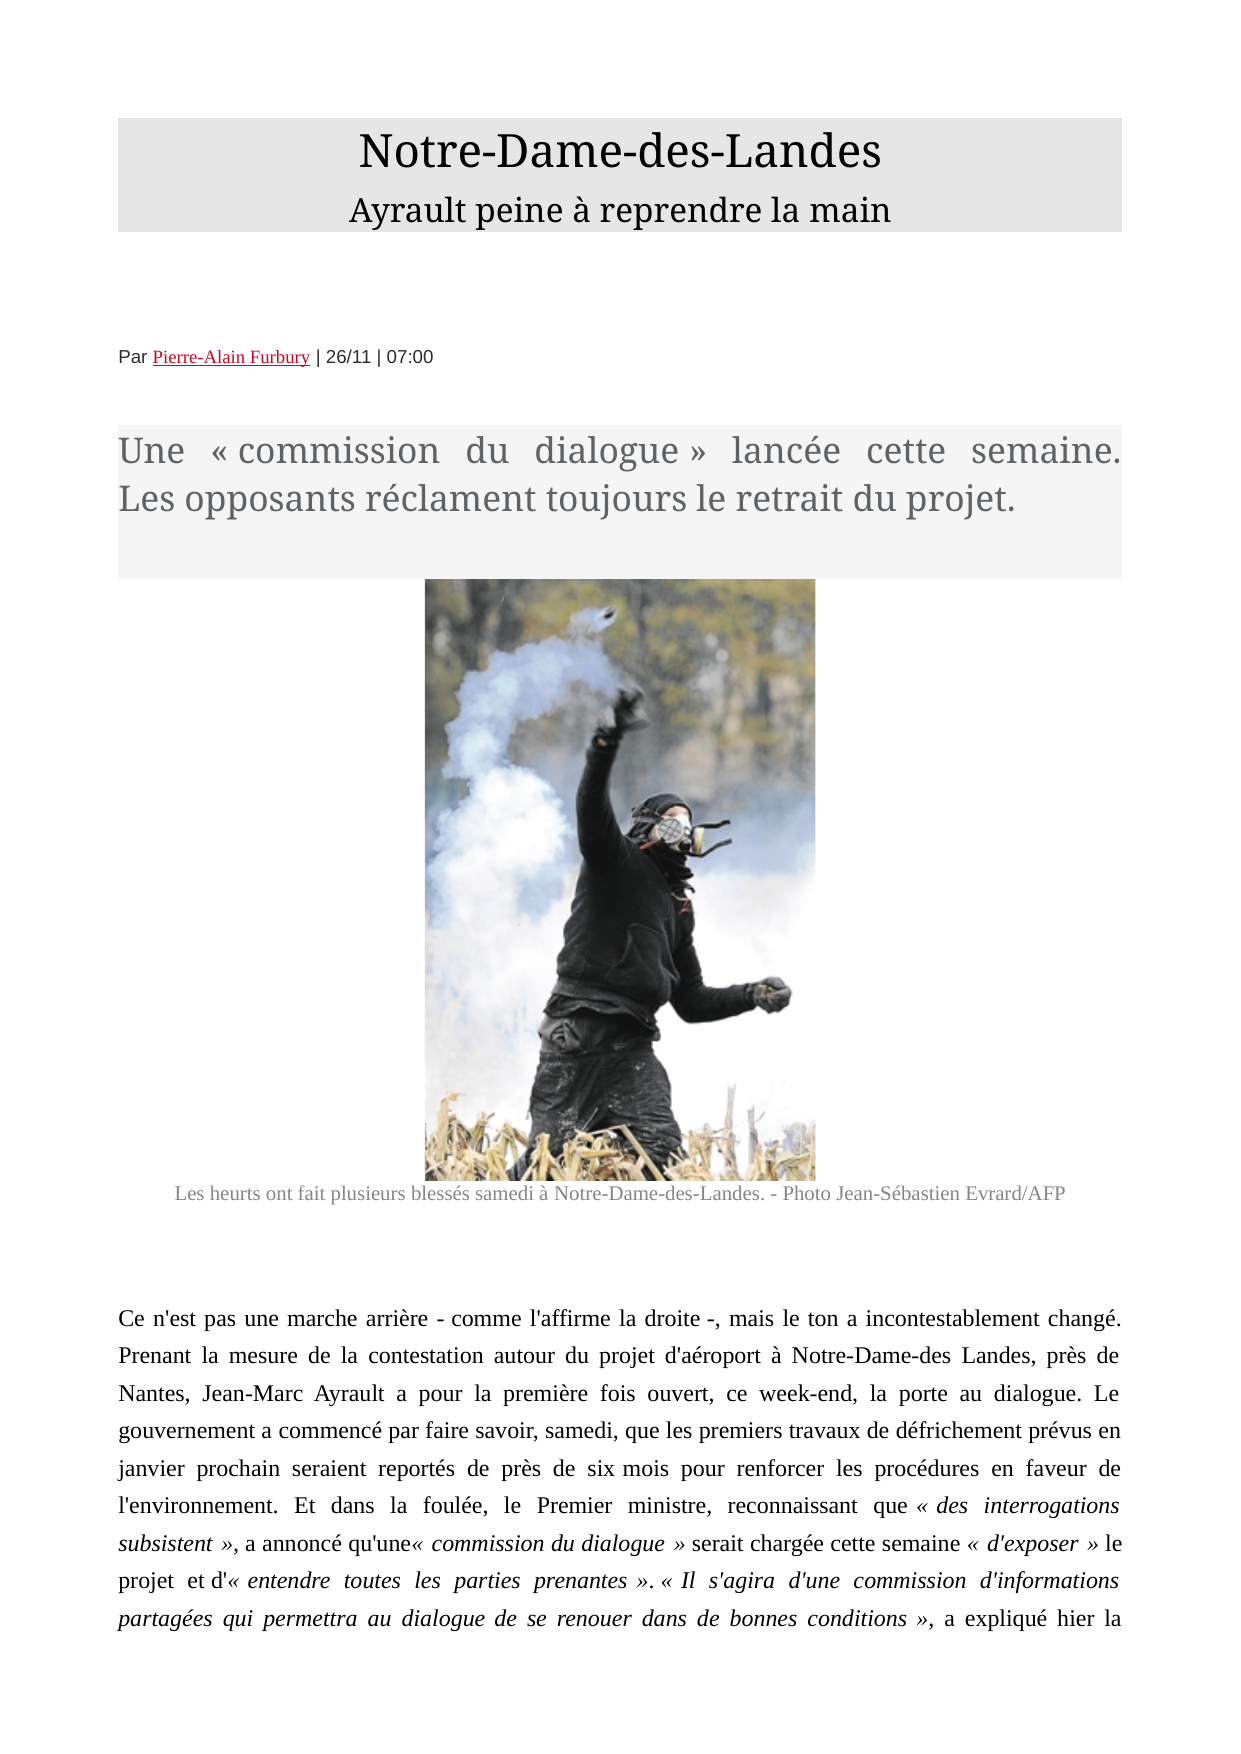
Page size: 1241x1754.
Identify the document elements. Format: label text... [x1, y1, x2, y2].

text Une « commission du dialogue » lancée cette semaine. Les opposants réclament toujours le retrait du projet. [118, 425, 1122, 522]
text Ayrault peine à reprendre la main [118, 187, 1122, 232]
text Les heurts ont fait plusieurs blessés samedi à Notre-Dame-des-Landes. - Photo Jean-Sébastien Evrard/AFP [118, 1181, 1122, 1205]
text Par Pierre-Alain Furbury | 26/11 | 07:00 [118, 346, 1122, 368]
text Notre-Dame-des-Landes [118, 118, 1122, 181]
text Ce n'est pas une marche arrière - comme l'affirme la droite -, mais le ton a incontestablement changé. Prenant la mesure de la contestation autour du projet d'aéroport à Notre-Dame-des Landes, près de Nantes, Jean-Marc Ayrault a pour la première fois ouvert, ce week-end, la porte au dialogue. Le gouvernement a commencé par faire savoir, samedi, que les premiers travaux de défrichement prévus en janvier prochain seraient reportés de près de six mois pour renforcer les procédures en faveur de l'environnement. Et dans la foulée, le Premier ministre, reconnaissant que « des interrogations subsistent », a annoncé qu'une« commission du dialogue » serait chargée cette semaine « d'exposer » le projet et d'« entendre toutes les parties prenantes ». « Il s'agira d'une commission d'informations partagées qui permettra au dialogue de se renouer dans de bonnes conditions », a expliqué hier la [118, 1294, 1122, 1631]
picture [424, 579, 816, 1181]
